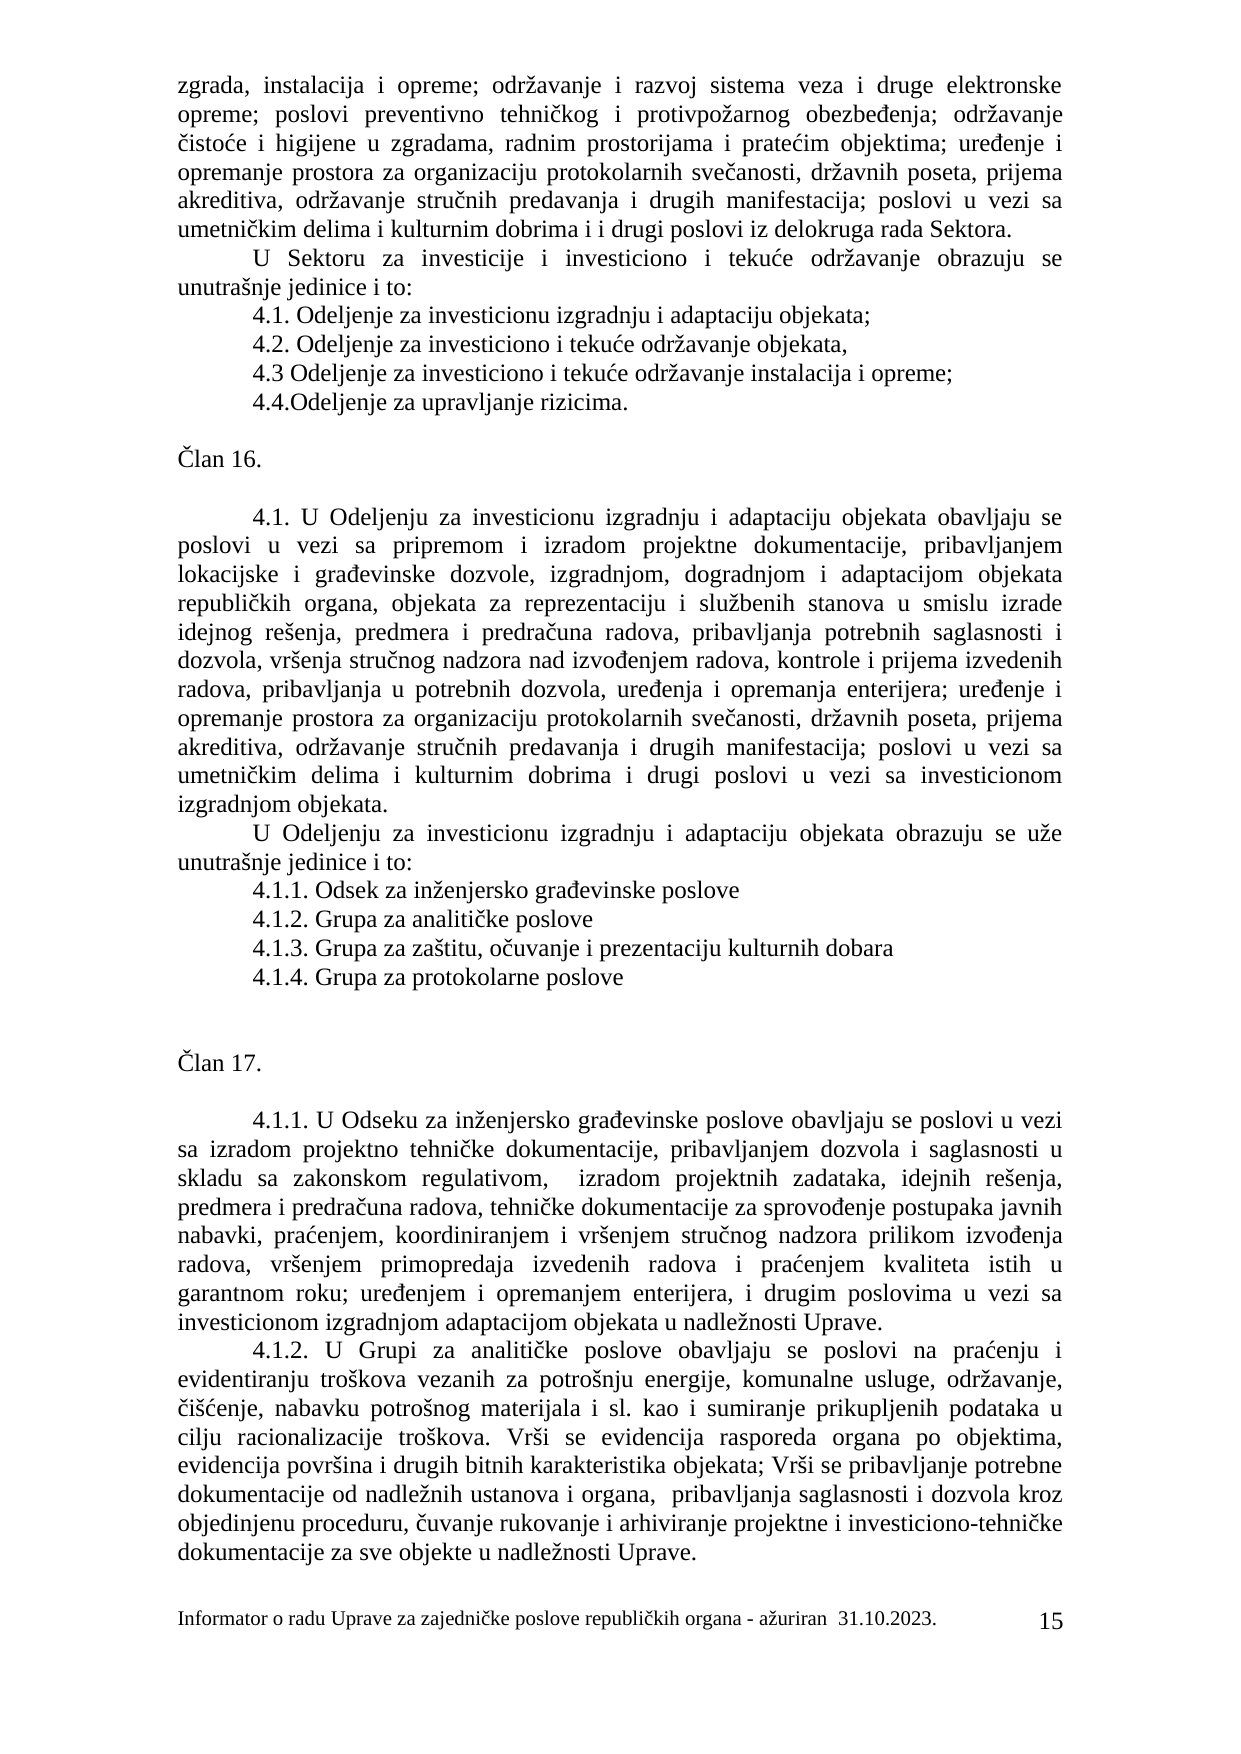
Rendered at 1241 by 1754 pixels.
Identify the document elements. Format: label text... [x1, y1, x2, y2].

subtitle U Sektoru za investicije i investiciono i tekuće održavanje obrazuju se unutrašnje jedinice i to: [177, 243, 1063, 300]
subtitle 4.1.2. U Grupi za analitičke poslove obavljaju se poslovi na praćenju i evidentiranju troškova vezanih za potrošnju energije, komunalne usluge, održavanje, čišćenje, nabavku potrošnog materijala i sl. kao i sumiranje prikupljenih podataka u cilju racionalizacije troškova. Vrši se evidencija rasporeda organa po objektima, evidencija površina i drugih bitnih karakteristika objekata; Vrši se pribavljanje potrebne dokumentacije od nadležnih ustanova i organa, pribavljanja saglasnosti i dozvola kroz objedinjenu proceduru, čuvanje rukovanje i arhiviranje projektne i investiciono-tehničke dokumentacije za sve objekte u nadležnosti Uprave. [177, 1335, 1063, 1565]
subtitle 4.2. Odeljenje za investiciono i tekuće održavanje objekata, [177, 329, 1063, 358]
subtitle 4.3 Odeljenje za investiciono i tekuće održavanje instalacija i opreme; [177, 358, 1063, 387]
subtitle 4.1.2. Grupa za analitičke poslove [177, 904, 1063, 933]
subtitle Član 17. [177, 1048, 1063, 1077]
subtitle 4.4.Odeljenje za upravljanje rizicima. [177, 387, 1063, 415]
subtitle 4.1. U Odeljenju za investicionu izgradnju i adaptaciju objekata obavljaju se poslovi u vezi sa pripremom i izradom projektne dokumentacije, pribavljanjem lokacijske i građevinske dozvole, izgradnjom, dogradnjom i adaptacijom objekata republičkih organa, objekata za reprezentaciju i službenih stanova u smislu izrade idejnog rešenja, predmera i predračuna radova, pribavljanja potrebnih saglasnosti i dozvola, vršenja stručnog nadzora nad izvođenjem radova, kontrole i prijema izvedenih radova, pribavljanja u potrebnih dozvola, uređenja i opremanja enterijera; uređenje i opremanje prostora za organizaciju protokolarnih svečanosti, državnih poseta, prijema akreditiva, održavanje stručnih predavanja i drugih manifestacija; poslovi u vezi sa umetničkim delima i kulturnim dobrima i drugi poslovi u vezi sa investicionom izgradnjom objekata. [177, 502, 1063, 818]
subtitle 4.1.1. U Odseku za inženjersko građevinske poslove obavljaju se poslovi u vezi sa izradom projektno tehničke dokumentacije, pribavljanjem dozvola i saglasnosti u skladu sa zakonskom regulativom, izradom projektnih zadataka, idejnih rešenja, predmera i predračuna radova, tehničke dokumentacije za sprovođenje postupaka javnih nabavki, praćenjem, koordiniranjem i vršenjem stručnog nadzora prilikom izvođenja radova, vršenjem primopredaja izvedenih radova i praćenjem kvaliteta istih u garantnom roku; uređenjem i opremanjem enterijera, i drugim poslovima u vezi sa investicionom izgradnjom adaptacijom objekata u nadležnosti Uprave. [177, 1105, 1063, 1335]
subtitle U Odeljenju za investicionu izgradnju i adaptaciju objekata obrazuju se uže unutrašnje jedinice i to: [177, 818, 1063, 875]
subtitle zgrada, instalacija i opreme; održavanje i razvoj sistema veza i druge elektronske opreme; poslovi preventivno tehničkog i protivpožarnog obezbeđenja; održavanje čistoće i higijene u zgradama, radnim prostorijama i pratećim objektima; uređenje i opremanje prostora za organizaciju protokolarnih svečanosti, državnih poseta, prijema akreditiva, održavanje stručnih predavanja i drugih manifestacija; poslovi u vezi sa umetničkim delima i kulturnim dobrima i i drugi poslovi iz delokruga rada Sektora. [177, 70, 1063, 243]
subtitle 4.1. Odeljenje za investicionu izgradnju i adaptaciju objekata; [177, 300, 1063, 329]
subtitle 4.1.3. Grupa za zaštitu, očuvanje i prezentaciju kulturnih dobara [177, 933, 1063, 962]
subtitle 4.1.4. Grupa za protokolarne poslove [177, 962, 1063, 990]
subtitle Član 16. [177, 444, 1063, 473]
subtitle 4.1.1. Odsek za inženjersko građevinske poslove [177, 875, 1063, 904]
